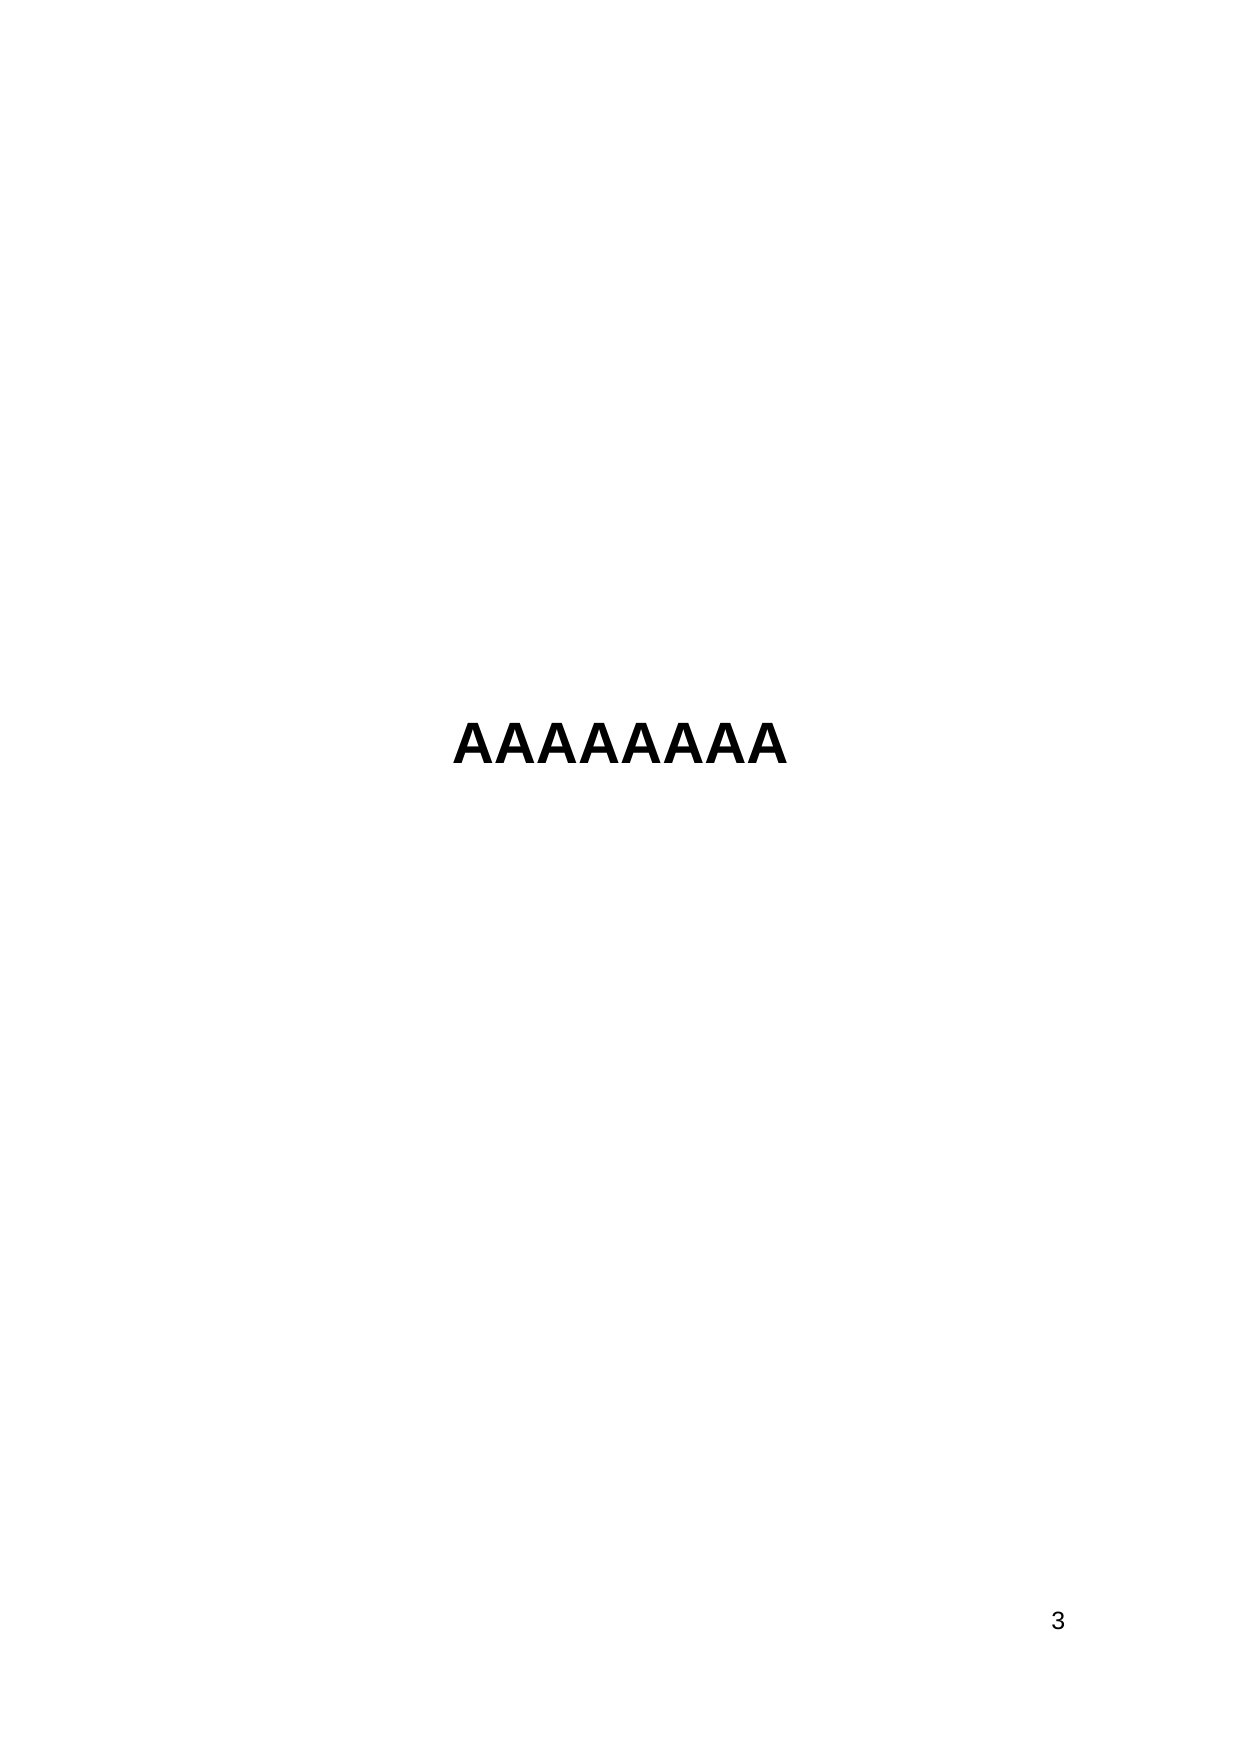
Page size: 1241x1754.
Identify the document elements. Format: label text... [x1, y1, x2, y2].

subtitle aaaaaaaa [118, 709, 1122, 776]
